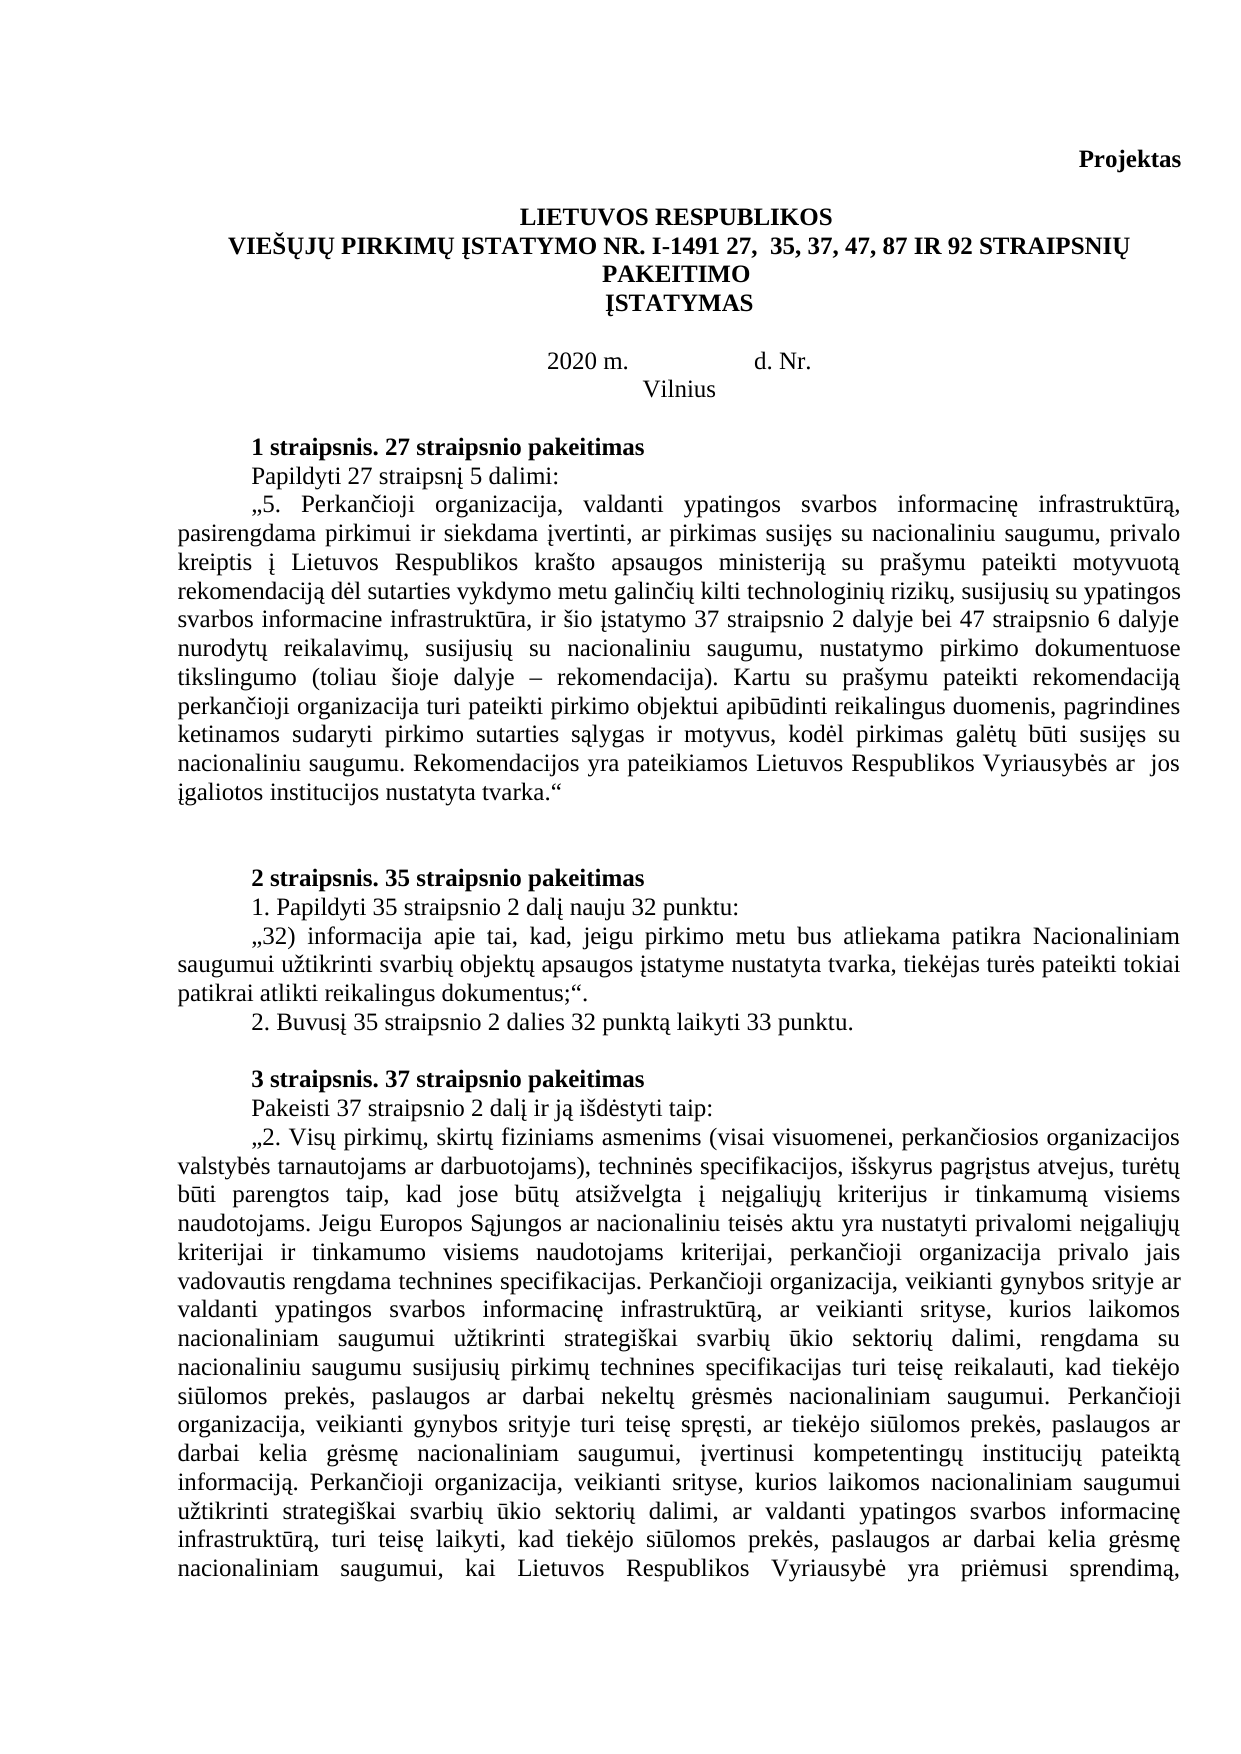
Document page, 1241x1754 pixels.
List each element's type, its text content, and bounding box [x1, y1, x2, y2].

text „5. Perkančioji organizacija, valdanti ypatingos svarbos informacinę infrastruktūrą, pasirengdama pirkimui ir siekdama įvertinti, ar pirkimas susijęs su nacionaliniu saugumu, privalo kreiptis į Lietuvos Respublikos krašto apsaugos ministeriją su prašymu pateikti motyvuotą rekomendaciją dėl sutarties vykdymo metu galinčių kilti technologinių rizikų, susijusių su ypatingos svarbos informacine infrastruktūra, ir šio įstatymo 37 straipsnio 2 dalyje bei 47 straipsnio 6 dalyje nurodytų reikalavimų, susijusių su nacionaliniu saugumu, nustatymo pirkimo dokumentuose tikslingumo (toliau šioje dalyje – rekomendacija). Kartu su prašymu pateikti rekomendaciją perkančioji organizacija turi pateikti pirkimo objektui apibūdinti reikalingus duomenis, pagrindines ketinamos sudaryti pirkimo sutarties sąlygas ir motyvus, kodėl pirkimas galėtų būti susijęs su nacionaliniu saugumu. Rekomendacijos yra pateikiamos Lietuvos Respublikos Vyriausybės ar jos įgaliotos institucijos nustatyta tvarka.“ [177, 489, 1181, 806]
text ĮSTATYMAS [177, 288, 1181, 317]
text 1 straipsnis. 27 straipsnio pakeitimas [177, 432, 1181, 461]
text Projektas [717, 144, 1181, 173]
text Pakeisti 37 straipsnio 2 dalį ir ją išdėstyti taip: [177, 1093, 1181, 1122]
text „2. Visų pirkimų, skirtų fiziniams asmenims (visai visuomenei, perkančiosios organizacijos valstybės tarnautojams ar darbuotojams), techninės specifikacijos, išskyrus pagrįstus atvejus, turėtų būti parengtos taip, kad jose būtų atsižvelgta į neįgaliųjų kriterijus ir tinkamumą visiems naudotojams. Jeigu Europos Sąjungos ar nacionaliniu teisės aktu yra nustatyti privalomi neįgaliųjų kriterijai ir tinkamumo visiems naudotojams kriterijai, perkančioji organizacija privalo jais vadovautis rengdama technines specifikacijas. Perkančioji organizacija, veikianti gynybos srityje ar valdanti ypatingos svarbos informacinę infrastruktūrą, ar veikianti srityse, kurios laikomos nacionaliniam saugumui užtikrinti strategiškai svarbių ūkio sektorių dalimi, rengdama su nacionaliniu saugumu susijusių pirkimų technines specifikacijas turi teisę reikalauti, kad tiekėjo siūlomos prekės, paslaugos ar darbai nekeltų grėsmės nacionaliniam saugumui. Perkančioji organizacija, veikianti gynybos srityje turi teisę spręsti, ar tiekėjo siūlomos prekės, paslaugos ar darbai kelia grėsmę nacionaliniam saugumui, įvertinusi kompetentingų institucijų pateiktą informaciją. Perkančioji organizacija, veikianti srityse, kurios laikomos nacionaliniam saugumui užtikrinti strategiškai svarbių ūkio sektorių dalimi, ar valdanti ypatingos svarbos informacinę infrastruktūrą, turi teisę laikyti, kad tiekėjo siūlomos prekės, paslaugos ar darbai kelia grėsmę nacionaliniam saugumui, kai Lietuvos Respublikos Vyriausybė yra priėmusi sprendimą, [177, 1122, 1181, 1582]
text Vilnius [177, 374, 1181, 403]
text 2 straipsnis. 35 straipsnio pakeitimas [177, 863, 1181, 892]
text 2020 m. d. Nr. [177, 346, 1181, 374]
text 2. Buvusį 35 straipsnio 2 dalies 32 punktą laikyti 33 punktu. [177, 1007, 1181, 1036]
text LIETUVOS RESPUBLIKOS [177, 202, 1181, 231]
text Papildyti 27 straipsnį 5 dalimi: [177, 461, 1181, 489]
text 1. Papildyti 35 straipsnio 2 dalį nauju 32 punktu: [177, 892, 1181, 921]
text 3 straipsnis. 37 straipsnio pakeitimas [177, 1064, 1181, 1093]
text VIEŠŲJŲ PIRKIMŲ ĮSTATYMO NR. I-1491 27, 35, 37, 47, 87 IR 92 STRAIPSNIŲ PAKEITIMO [177, 231, 1181, 288]
text „32) informacija apie tai, kad, jeigu pirkimo metu bus atliekama patikra Nacionaliniam saugumui užtikrinti svarbių objektų apsaugos įstatyme nustatyta tvarka, tiekėjas turės pateikti tokiai patikrai atlikti reikalingus dokumentus;“. [177, 921, 1181, 1007]
